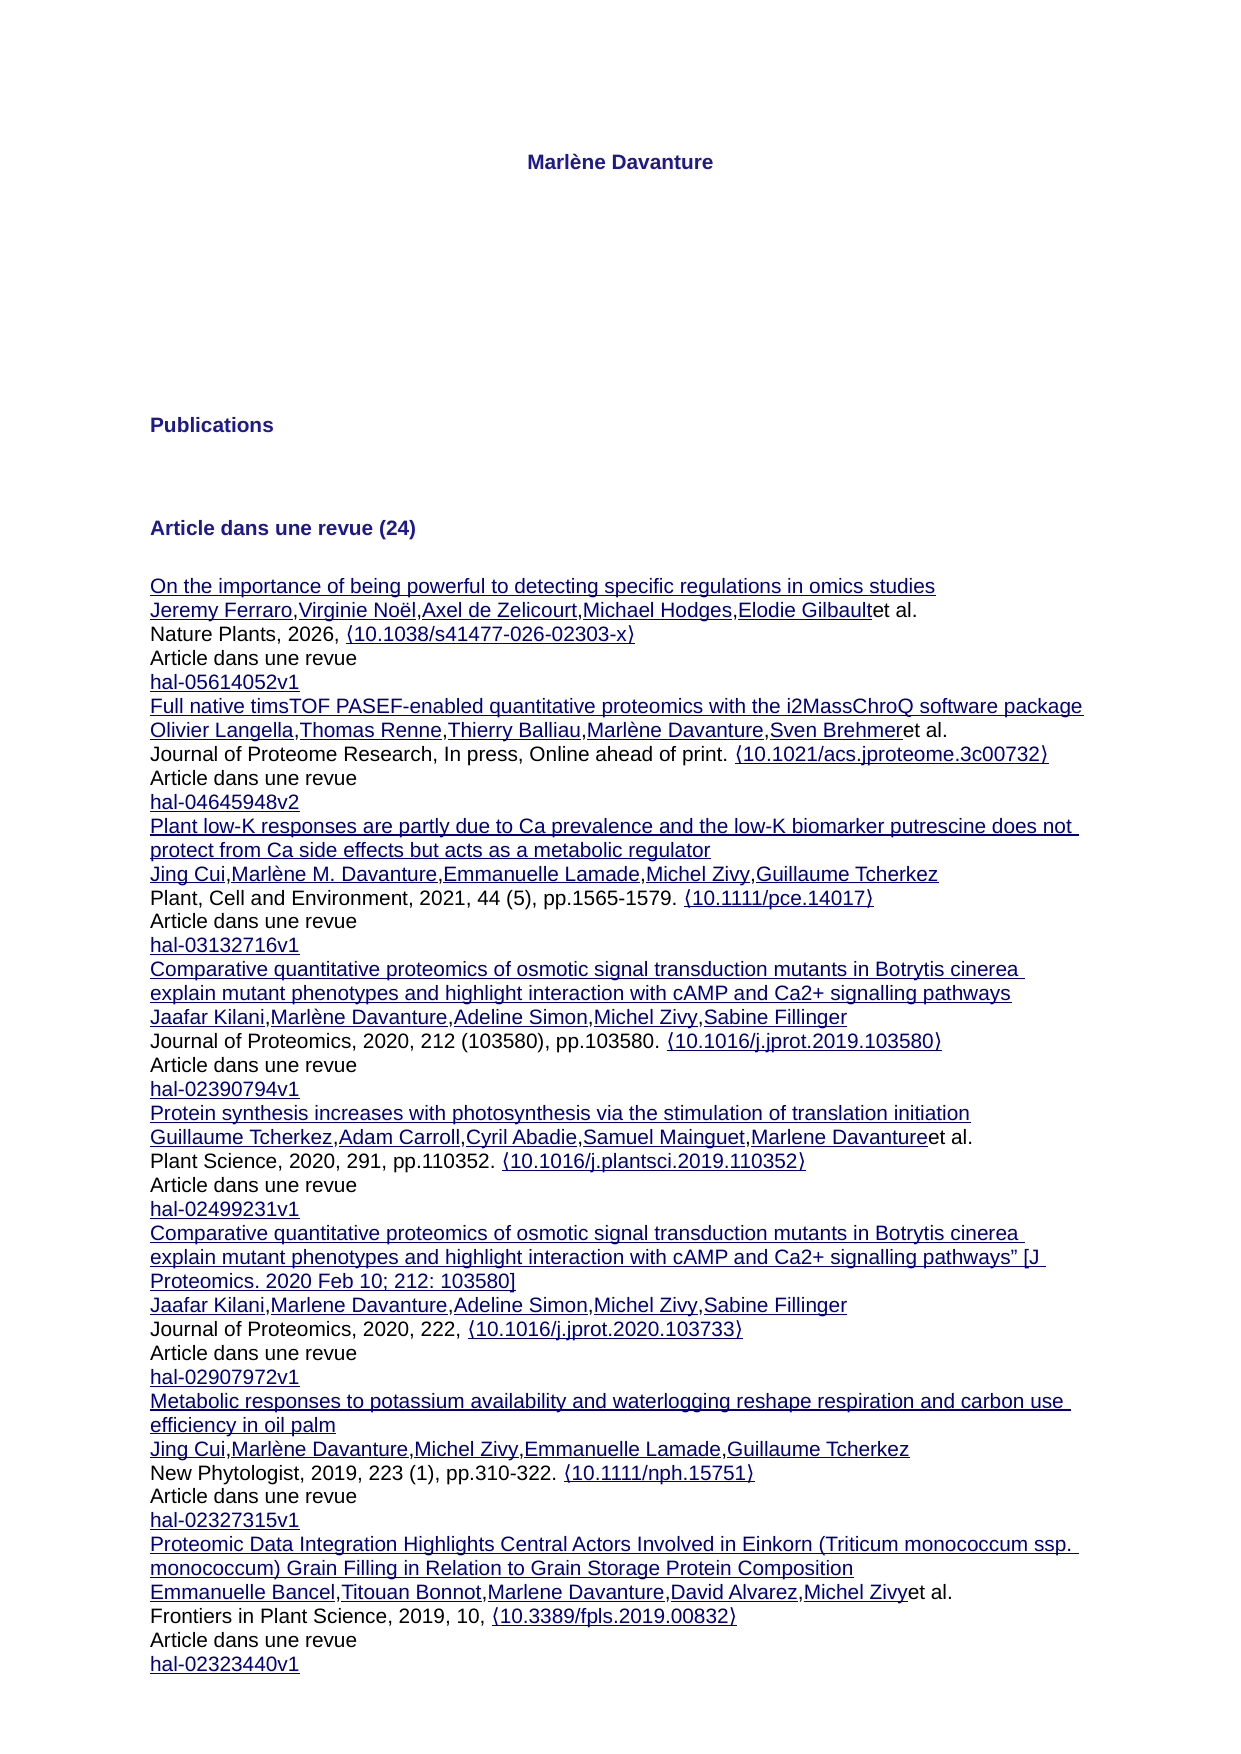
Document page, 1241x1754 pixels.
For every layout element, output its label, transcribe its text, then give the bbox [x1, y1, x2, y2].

subtitle Article dans une revue (24) [150, 516, 1090, 539]
table_cell Protein synthesis increases with photosynthesis via the stimulation of translation initiation Guillaume Tcherkez,Adam Carroll,Cyril Abadie,Samuel Mainguet,Marlene Davantureet al. Plant Science, 2020, 291, pp.110352. ⟨10.1016/j.plantsci.2019.110352⟩ Article dans une revue hal-02499231v1 [150, 1101, 1090, 1221]
table_cell Comparative quantitative proteomics of osmotic signal transduction mutants in Botrytis cinerea explain mutant phenotypes and highlight interaction with cAMP and Ca2+ signalling pathways” [J Proteomics. 2020 Feb 10; 212: 103580] Jaafar Kilani,Marlene Davanture,Adeline Simon,Michel Zivy,Sabine Fillinger Journal of Proteomics, 2020, 222, ⟨10.1016/j.jprot.2020.103733⟩ Article dans une revue hal-02907972v1 [150, 1221, 1090, 1388]
table_cell Full native timsTOF PASEF-enabled quantitative proteomics with the i2MassChroQ software package Olivier Langella,Thomas Renne,Thierry Balliau,Marlène Davanture,Sven Brehmeret al. Journal of Proteome Research, In press, Online ahead of print. ⟨10.1021/acs.jproteome.3c00732⟩ Article dans une revue hal-04645948v2 [150, 694, 1090, 813]
table_cell Comparative quantitative proteomics of osmotic signal transduction mutants in Botrytis cinerea explain mutant phenotypes and highlight interaction with cAMP and Ca2+ signalling pathways Jaafar Kilani,Marlène Davanture,Adeline Simon,Michel Zivy,Sabine Fillinger Journal of Proteomics, 2020, 212 (103580), pp.103580. ⟨10.1016/j.jprot.2019.103580⟩ Article dans une revue hal-02390794v1 [150, 957, 1090, 1101]
subtitle Publications [150, 412, 1090, 436]
table_cell Plant low‐K responses are partly due to Ca prevalence and the low‐K biomarker putrescine does not protect from Ca side effects but acts as a metabolic regulator Jing Cui,Marlène M. Davanture,Emmanuelle Lamade,Michel Zivy,Guillaume Tcherkez Plant, Cell and Environment, 2021, 44 (5), pp.1565-1579. ⟨10.1111/pce.14017⟩ Article dans une revue hal-03132716v1 [150, 814, 1090, 957]
table_cell Metabolic responses to potassium availability and waterlogging reshape respiration and carbon use efficiency in oil palm Jing Cui,Marlène Davanture,Michel Zivy,Emmanuelle Lamade,Guillaume Tcherkez New Phytologist, 2019, 223 (1), pp.310-322. ⟨10.1111/nph.15751⟩ Article dans une revue hal-02327315v1 [150, 1389, 1090, 1532]
table_header On the importance of being powerful to detecting specific regulations in omics studies Jeremy Ferraro,Virginie Noël,Axel de Zelicourt,Michael Hodges,Elodie Gilbaultet al. Nature Plants, 2026, ⟨10.1038/s41477-026-02303-x⟩ Article dans une revue hal-05614052v1 [150, 574, 1090, 694]
table_cell Proteomic Data Integration Highlights Central Actors Involved in Einkorn (Triticum monococcum ssp. monococcum) Grain Filling in Relation to Grain Storage Protein Composition Emmanuelle Bancel,Titouan Bonnot,Marlene Davanture,David Alvarez,Michel Zivyet al. Frontiers in Plant Science, 2019, 10, ⟨10.3389/fpls.2019.00832⟩ Article dans une revue hal-02323440v1 [150, 1532, 1090, 1676]
subtitle Marlène Davanture [150, 150, 1090, 174]
